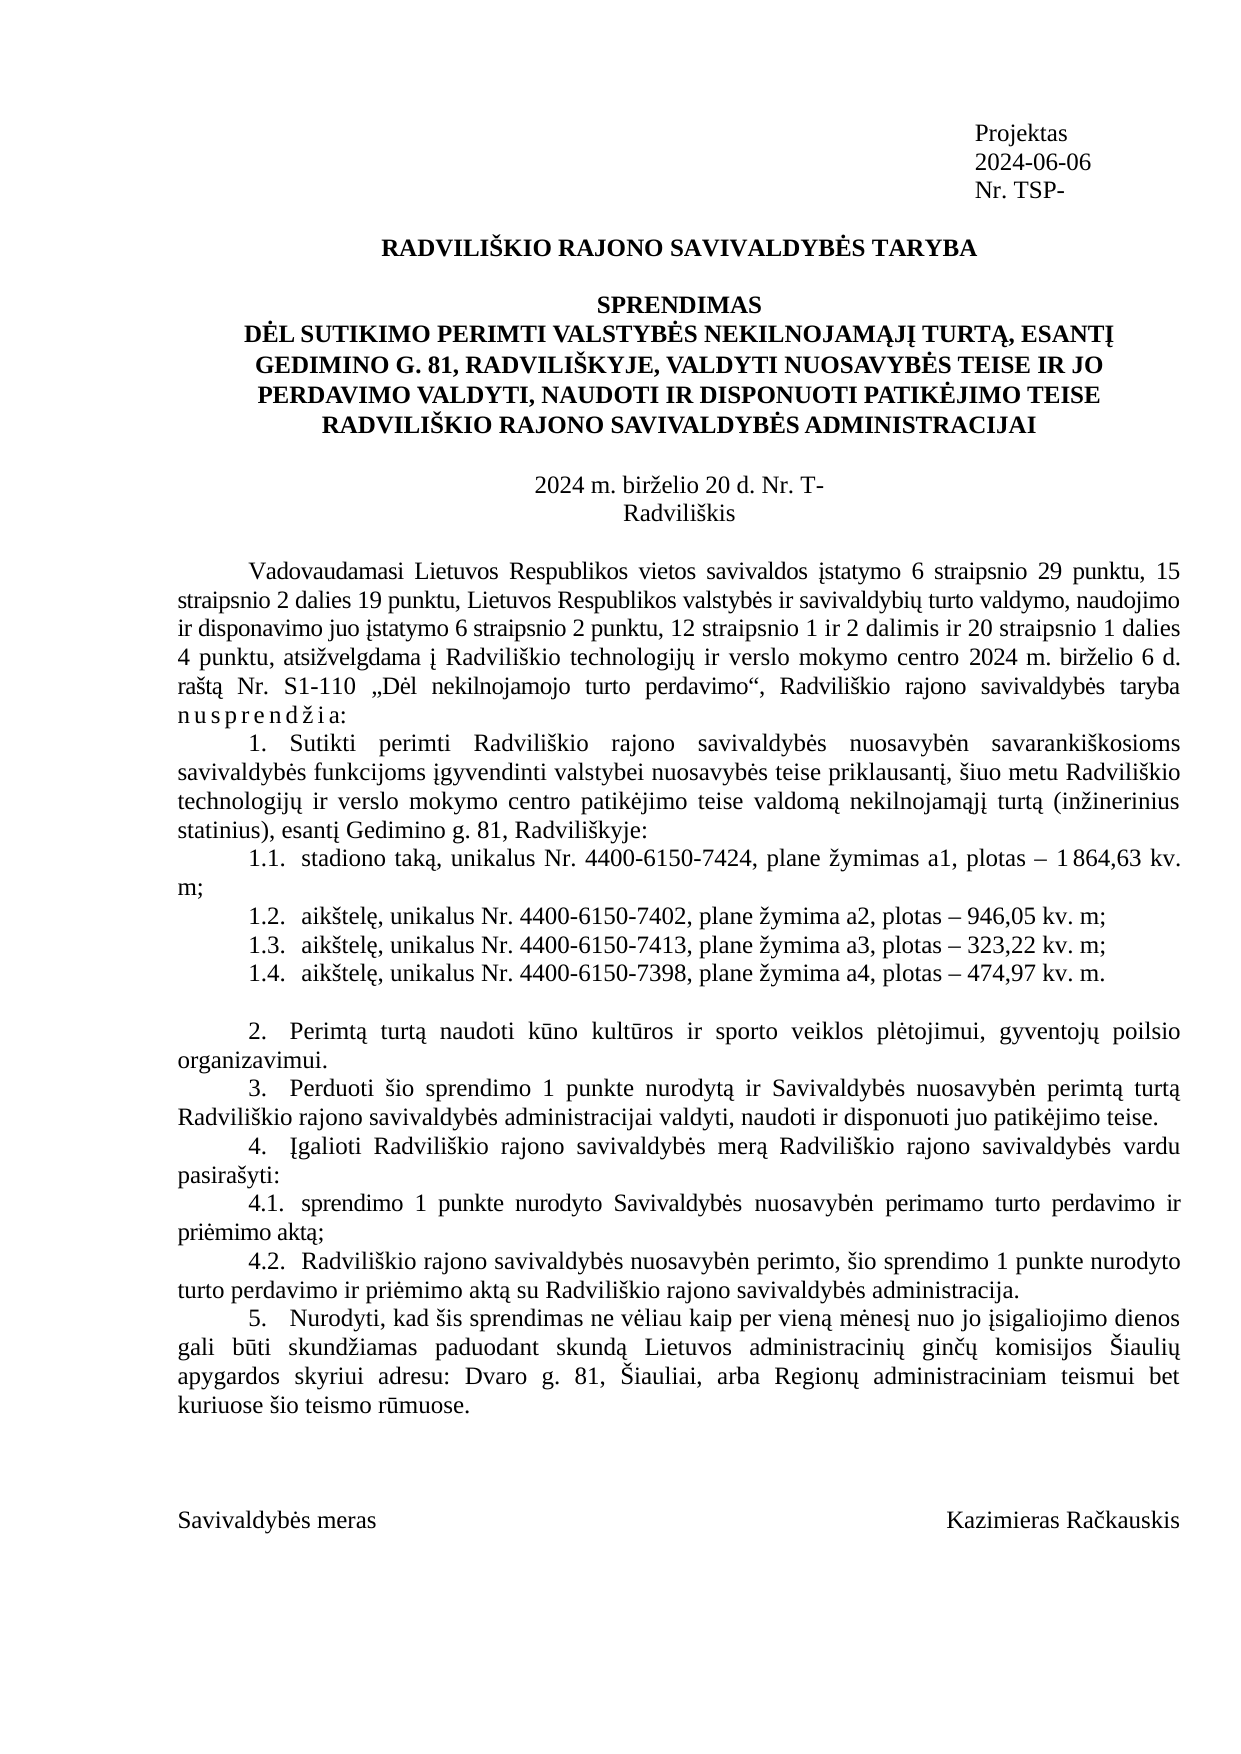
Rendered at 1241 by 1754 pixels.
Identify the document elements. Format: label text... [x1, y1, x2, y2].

text 4.2. Radviliškio rajono savivaldybės nuosavybėn perimto, šio sprendimo 1 punkte nurodyto turto perdavimo ir priėmimo aktą su Radviliškio rajono savivaldybės administracija. [177, 1246, 1181, 1303]
text Radviliškio rajono SAVIVALDYBĖS TARYBA [177, 233, 1181, 262]
text 2024-06-06 [177, 147, 1181, 176]
table_header DĖL sutikimo perimti Valstybės nekilnojamąjį turtą, esantį Gedimino g. 81, Radviliškyje, VALDYTI NUOSAVYBĖS TEISE ir jo perdavimo valdyti, naudoti ir disponuoti patikėjimo teise Radviliškio rajono savivaldybės administracijai [177, 319, 1181, 441]
text 1.1. stadiono taką, unikalus Nr. 4400-6150-7424, plane žymimas a1, plotas – 1864,63 kv. m; [177, 843, 1181, 901]
text 4.1. sprendimo 1 punkte nurodyto Savivaldybės nuosavybėn perimamo turto perdavimo ir priėmimo aktą; [177, 1188, 1181, 1246]
text Radviliškis [177, 498, 1181, 527]
text Vadovaudamasi Lietuvos Respublikos vietos savivaldos įstatymo 6 straipsnio 29 punktu, 15 straipsnio 2 dalies 19 punktu, Lietuvos Respublikos valstybės ir savivaldybių turto valdymo, naudojimo ir disponavimo juo įstatymo 6 straipsnio 2 punktu, 12 straipsnio 1 ir 2 dalimis ir 20 straipsnio 1 dalies 4 punktu, atsižvelgdama į Radviliškio technologijų ir verslo mokymo centro 2024 m. birželio 6 d. raštą Nr. S1-110 „Dėl nekilnojamojo turto perdavimo“, Radviliškio rajono savivaldybės taryba nusprendžia: [177, 556, 1181, 728]
text SPRENDIMAS [177, 291, 1181, 319]
text 1. Sutikti perimti Radviliškio rajono savivaldybės nuosavybėn savarankiškosioms savivaldybės funkcijoms įgyvendinti valstybei nuosavybės teise priklausantį, šiuo metu Radviliškio technologijų ir verslo mokymo centro patikėjimo teise valdomą nekilnojamąjį turtą (inžinerinius statinius), esantį Gedimino g. 81, Radviliškyje: [177, 728, 1181, 843]
text 2024 m. birželio 20 d. Nr. T- [177, 470, 1181, 498]
text Nr. TSP- [177, 176, 1181, 204]
text Projektas [177, 118, 1181, 147]
text 5. Nurodyti, kad šis sprendimas ne vėliau kaip per vieną mėnesį nuo jo įsigaliojimo dienos gali būti skundžiamas paduodant skundą Lietuvos administracinių ginčų komisijos Šiaulių apygardos skyriui adresu: Dvaro g. 81, Šiauliai, arba Regionų administraciniam teismui bet kuriuose šio teismo rūmuose. [177, 1303, 1181, 1418]
text 1.4. aikštelę, unikalus Nr. 4400-6150-7398, plane žymima a4, plotas – 474,97 kv. m. [177, 958, 1181, 987]
text 2. Perimtą turtą naudoti kūno kultūros ir sporto veiklos plėtojimui, gyventojų poilsio organizavimui. [177, 1016, 1181, 1073]
text 1.2. aikštelę, unikalus Nr. 4400-6150-7402, plane žymima a2, plotas – 946,05 kv. m; [177, 901, 1181, 930]
text 1.3. aikštelę, unikalus Nr. 4400-6150-7413, plane žymima a3, plotas – 323,22 kv. m; [177, 930, 1181, 958]
text 3. Perduoti šio sprendimo 1 punkte nurodytą ir Savivaldybės nuosavybėn perimtą turtą Radviliškio rajono savivaldybės administracijai valdyti, naudoti ir disponuoti juo patikėjimo teise. [177, 1073, 1181, 1131]
text Savivaldybės meras Kazimieras Račkauskis [177, 1505, 1181, 1533]
text 4. Įgalioti Radviliškio rajono savivaldybės merą Radviliškio rajono savivaldybės vardu pasirašyti: [177, 1131, 1181, 1188]
